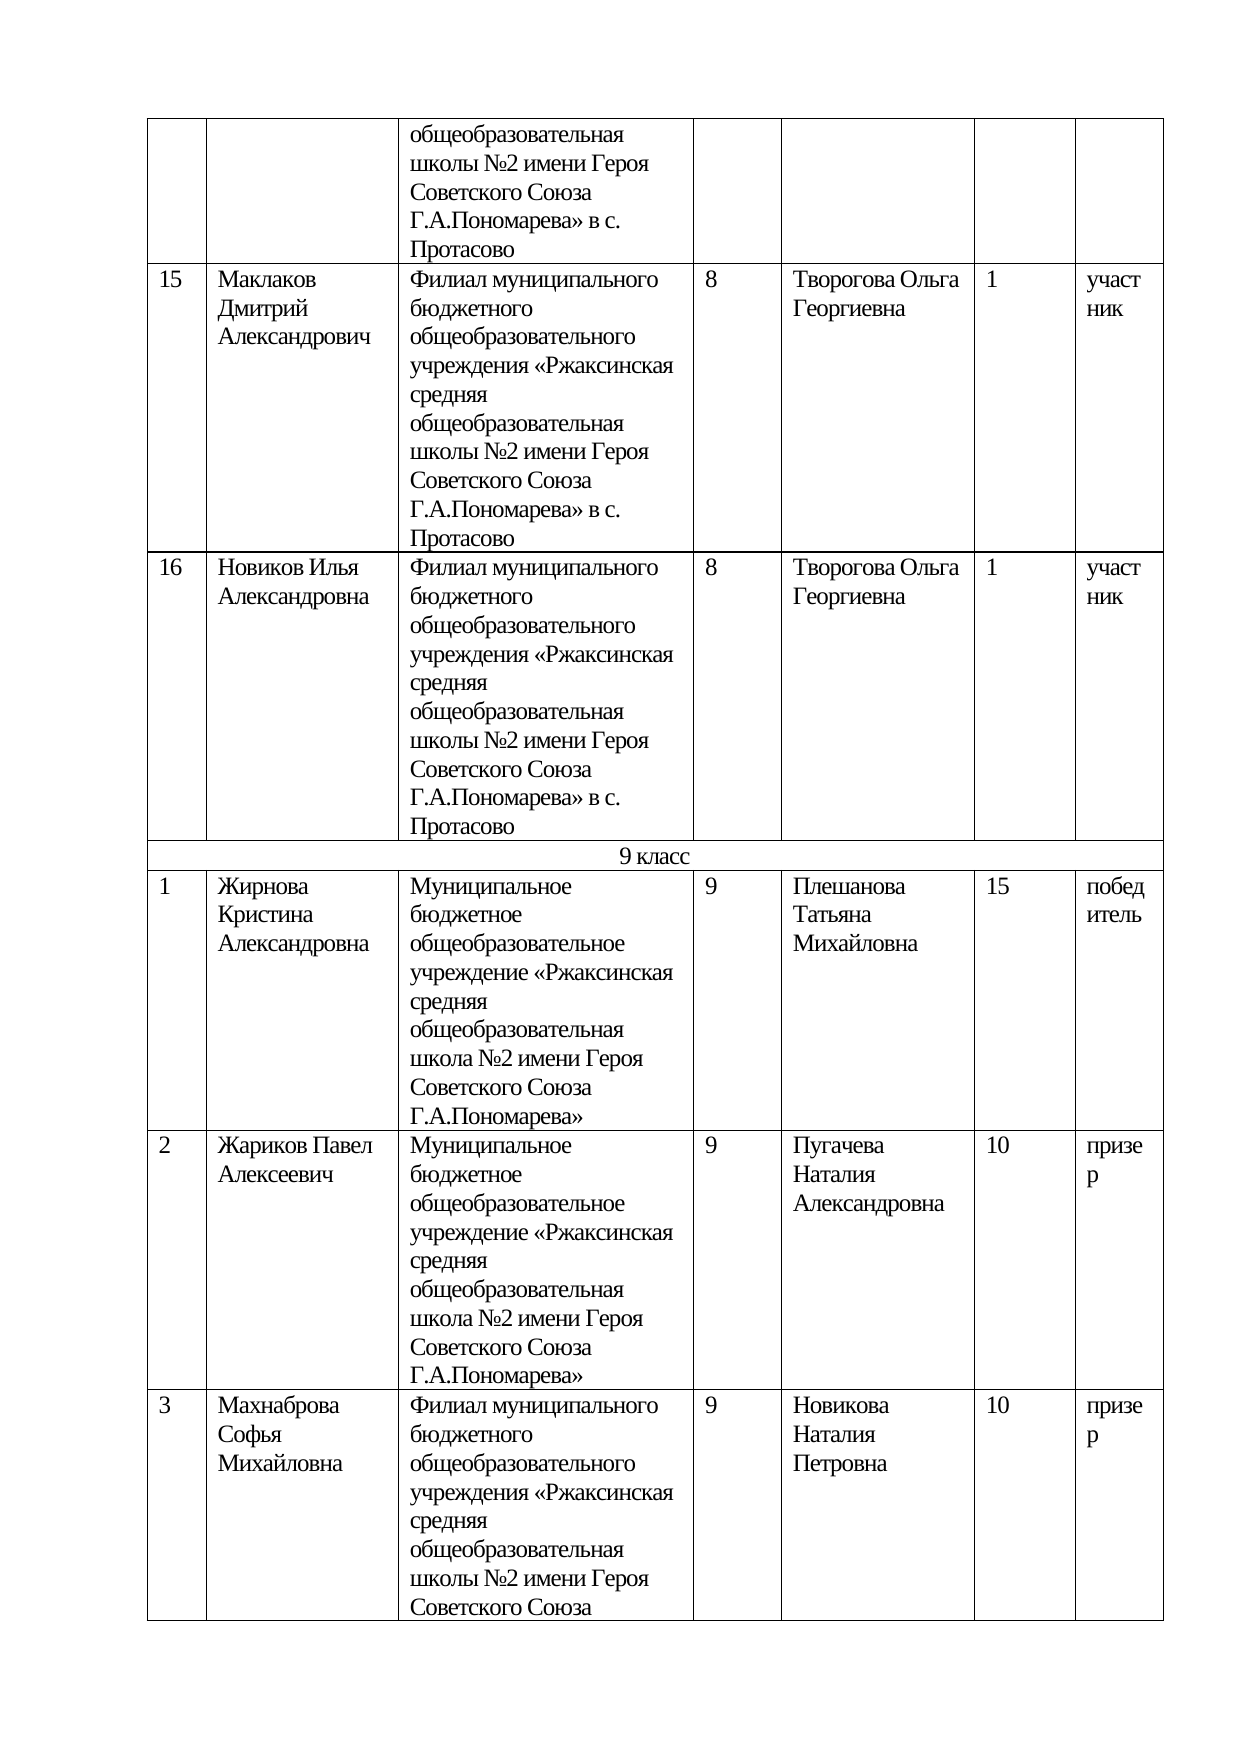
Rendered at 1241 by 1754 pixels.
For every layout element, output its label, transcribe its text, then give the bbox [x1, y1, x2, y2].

table_cell [207, 119, 398, 263]
table_cell [148, 119, 206, 263]
table_cell 9 класс [148, 841, 1163, 870]
table_cell Филиал муниципального бюджетного общеобразовательного учреждения «Ржаксинская средняя общеобразовательная школы №2 имени Героя Советского Союза [399, 1390, 693, 1620]
table_cell [694, 119, 781, 263]
table_cell 9 [694, 1131, 781, 1389]
table_cell 1 [975, 553, 1075, 840]
table_cell 9 [694, 1390, 781, 1620]
table_cell 15 [975, 871, 1075, 1129]
table_cell Плешанова Татьяна Михайловна [782, 871, 974, 1129]
table_cell 3 [148, 1390, 206, 1620]
table_cell 2 [148, 1131, 206, 1389]
table_cell 1 [975, 264, 1075, 551]
table_cell победитель [1076, 871, 1163, 1129]
table_cell [782, 119, 974, 263]
table_cell 16 [148, 553, 206, 840]
table_cell 10 [975, 1131, 1075, 1389]
table_cell Пугачева Наталия Александровна [782, 1131, 974, 1389]
table_cell 9 [694, 871, 781, 1129]
table_cell [975, 119, 1075, 263]
table_cell Новиков Илья Александровна [207, 553, 398, 840]
table_cell 10 [975, 1390, 1075, 1620]
table_cell Творогова Ольга Георгиевна [782, 264, 974, 551]
table_cell 15 [148, 264, 206, 551]
table_cell [1076, 119, 1163, 263]
table_cell участник [1076, 553, 1163, 840]
table_cell 8 [694, 553, 781, 840]
table_cell призер [1076, 1390, 1163, 1620]
table_cell Новикова Наталия Петровна [782, 1390, 974, 1620]
table_cell 8 [694, 264, 781, 551]
table_cell призер [1076, 1131, 1163, 1389]
table_cell Маклаков Дмитрий Александрович [207, 264, 398, 551]
table_cell Творогова Ольга Георгиевна [782, 553, 974, 840]
table_cell 1 [148, 871, 206, 1129]
table_cell Жирнова Кристина Александровна [207, 871, 398, 1129]
table_cell Махнаброва Софья Михайловна [207, 1390, 398, 1620]
table_cell участник [1076, 264, 1163, 551]
table_cell Жариков Павел Алексеевич [207, 1131, 398, 1389]
